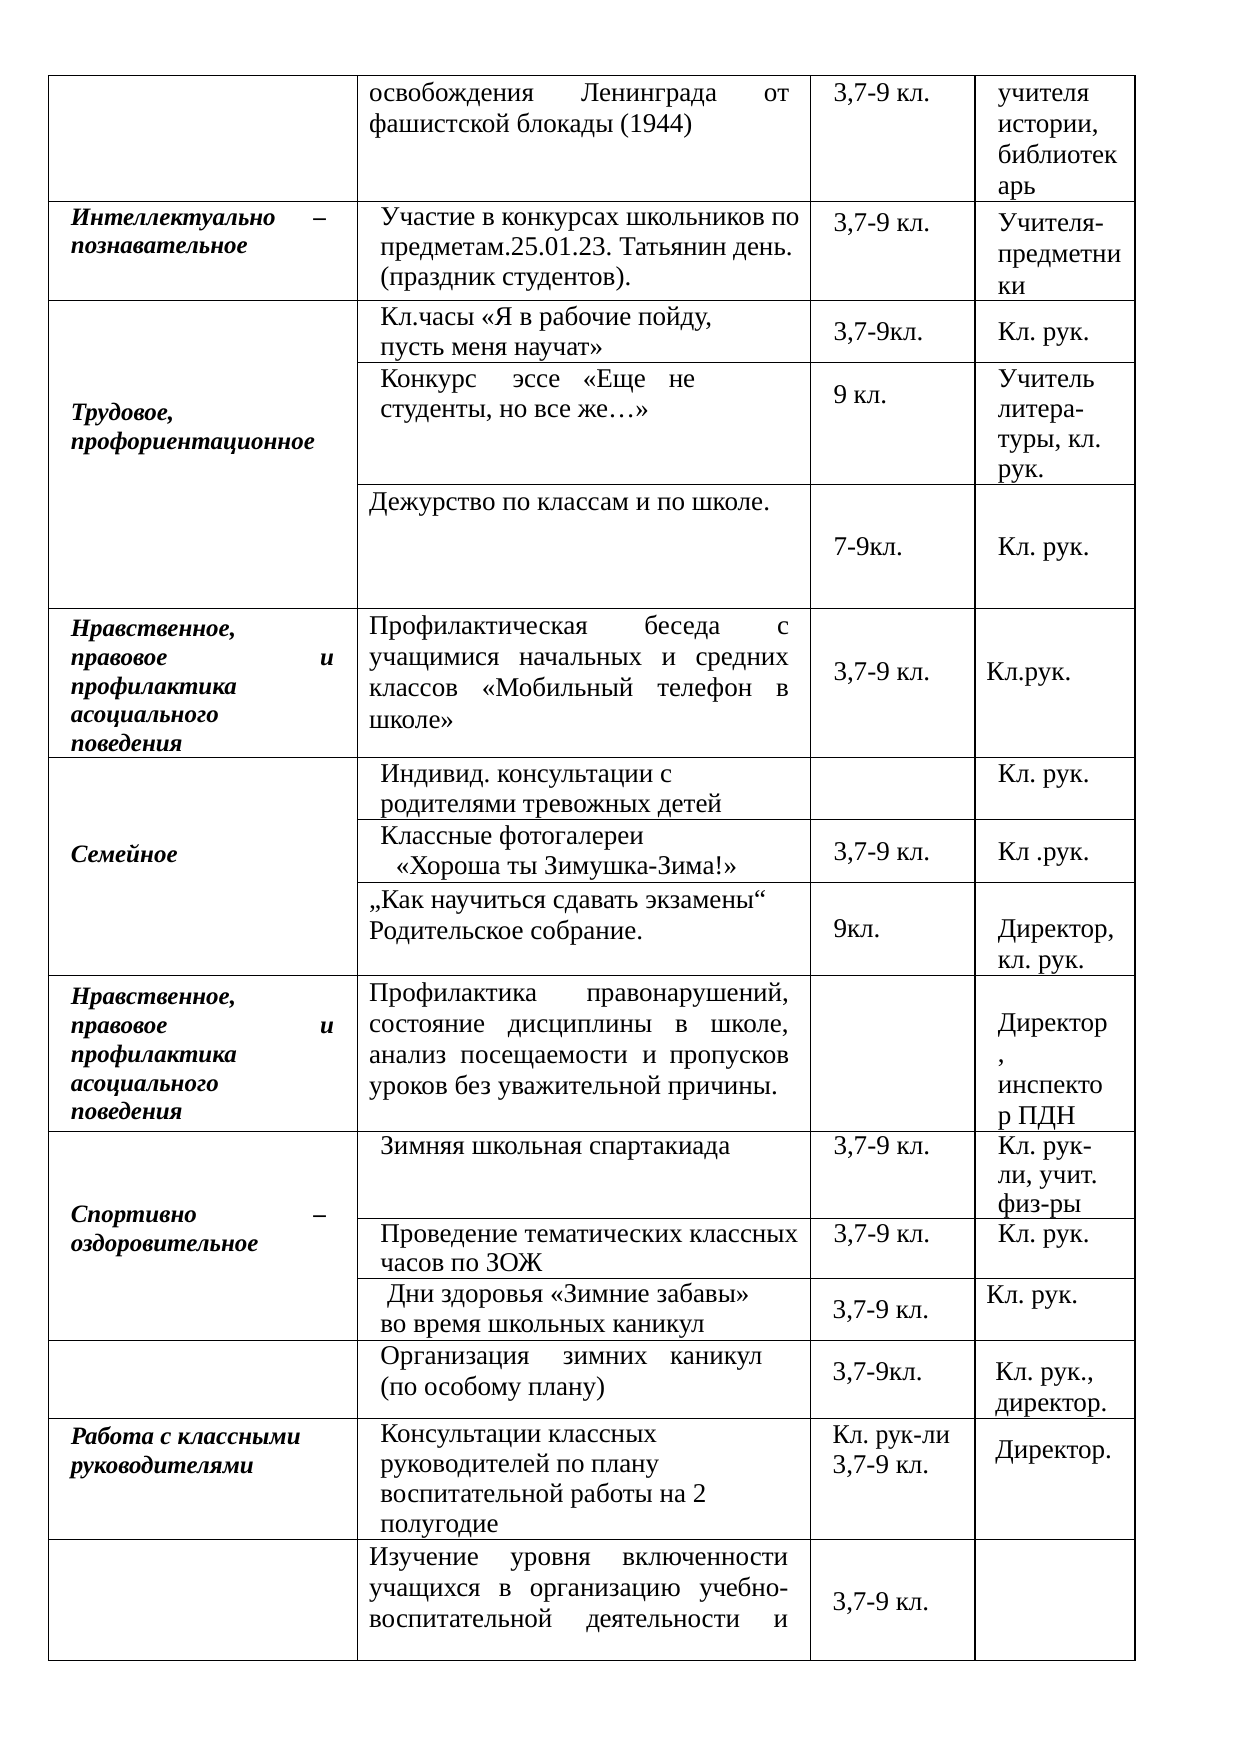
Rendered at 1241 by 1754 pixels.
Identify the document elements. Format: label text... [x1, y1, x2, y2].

table_cell Участие в конкурсах школьников по предметам.25.01.23. Татьянин день.(праздник студентов). [358, 202, 810, 300]
table_cell 3,7-9 кл. [811, 1279, 974, 1340]
table_cell [49, 1540, 357, 1660]
table_cell Изучение уровня включенности учащихся в организацию учебно-воспитательной деятельности и [358, 1540, 810, 1660]
table_cell „Как научиться сдавать экзамены“ Родительское собрание. [358, 883, 810, 975]
table_cell Организация зимних каникул (по особому плану) [358, 1341, 810, 1418]
table_cell Кл. рук. [976, 301, 1134, 362]
table_cell учителя истории, библиотекарь [976, 76, 1134, 201]
table_cell Директор. [976, 1419, 1134, 1539]
table_cell Кл. рук-ли 3,7-9 кл. [811, 1419, 974, 1539]
table_cell Учитель литера- туры, кл. рук. [976, 363, 1134, 483]
table_cell Нравственное, правовое и профилактика асоциального поведения [49, 976, 357, 1131]
table_cell [49, 1341, 357, 1418]
table_cell 9 кл. [811, 363, 974, 483]
table_cell 3,7-9 кл. [811, 609, 974, 757]
table_cell Кл.рук. [976, 609, 1134, 757]
table_cell Кл.часы «Я в рабочие пойду, пусть меня научат» [358, 301, 810, 362]
table_cell Кл. рук. [976, 1279, 1134, 1340]
table_cell 3,7-9кл. [811, 301, 974, 362]
table_cell 9кл. [811, 883, 974, 975]
table_cell Интеллектуально – познавательное [49, 202, 357, 300]
table_cell Семейное [49, 758, 357, 975]
table_cell Директор, кл. рук. [976, 883, 1134, 975]
table_cell 3,7-9 кл. [811, 1219, 974, 1277]
table_cell Зимняя школьная спартакиада [358, 1132, 810, 1218]
table_cell Работа с классными руководителями [49, 1419, 357, 1539]
table_cell 3,7-9 кл. [811, 202, 974, 300]
table_cell Кл. рук-ли, учит. физ-ры [976, 1132, 1134, 1218]
table_cell Спортивно – оздоровительное [49, 1132, 357, 1340]
table_cell Кл. рук. [976, 1219, 1134, 1277]
table_cell Дни здоровья «Зимние забавы» во время школьных каникул [358, 1279, 810, 1340]
table_cell Учителя-предметники [976, 202, 1134, 300]
table_cell Нравственное, правовое и профилактика асоциального поведения [49, 609, 357, 757]
table_cell Консультации классных руководителей по плану воспитательной работы на 2 полугодие [358, 1419, 810, 1539]
table_cell Проведение тематических классных часов по ЗОЖ [358, 1219, 810, 1277]
table_cell Дежурство по классам и по школе. [358, 485, 810, 608]
table_cell Трудовое, профориентационное [49, 301, 357, 608]
table_cell Кл .рук. [976, 820, 1134, 882]
table_cell Индивид. консультации с родителями тревожных детей [358, 758, 810, 819]
table_cell Профилактика правонарушений, состояние дисциплины в школе, анализ посещаемости и пропусков уроков без уважительной причины. [358, 976, 810, 1131]
table_cell [811, 758, 974, 819]
table_cell 3,7-9 кл. [811, 820, 974, 882]
table_cell 3,7-9 кл. [811, 1132, 974, 1218]
table_cell Профилактическая беседа с учащимися начальных и средних классов «Мобильный телефон в школе» [358, 609, 810, 757]
table_cell Директор, инспектор ПДН [976, 976, 1134, 1131]
table_cell [811, 976, 974, 1131]
table_cell Кл. рук. [976, 485, 1134, 608]
table_cell 7-9кл. [811, 485, 974, 608]
table_cell Кл. рук. [976, 758, 1134, 819]
table_cell [976, 1540, 1134, 1660]
table_cell Конкурс эссе «Еще не студенты, но все же…» [358, 363, 810, 483]
table_cell Кл. рук., директор. [976, 1341, 1134, 1418]
table_cell [49, 76, 357, 201]
table_cell Классные фотогалереи «Хороша ты Зимушка-Зима!» [358, 820, 810, 882]
table_cell 3,7-9 кл. [811, 76, 974, 201]
table_cell 3,7-9 кл. [811, 1540, 974, 1660]
table_cell 3,7-9кл. [811, 1341, 974, 1418]
table_cell освобождения Ленинграда от фашистской блокады (1944) [358, 76, 810, 201]
